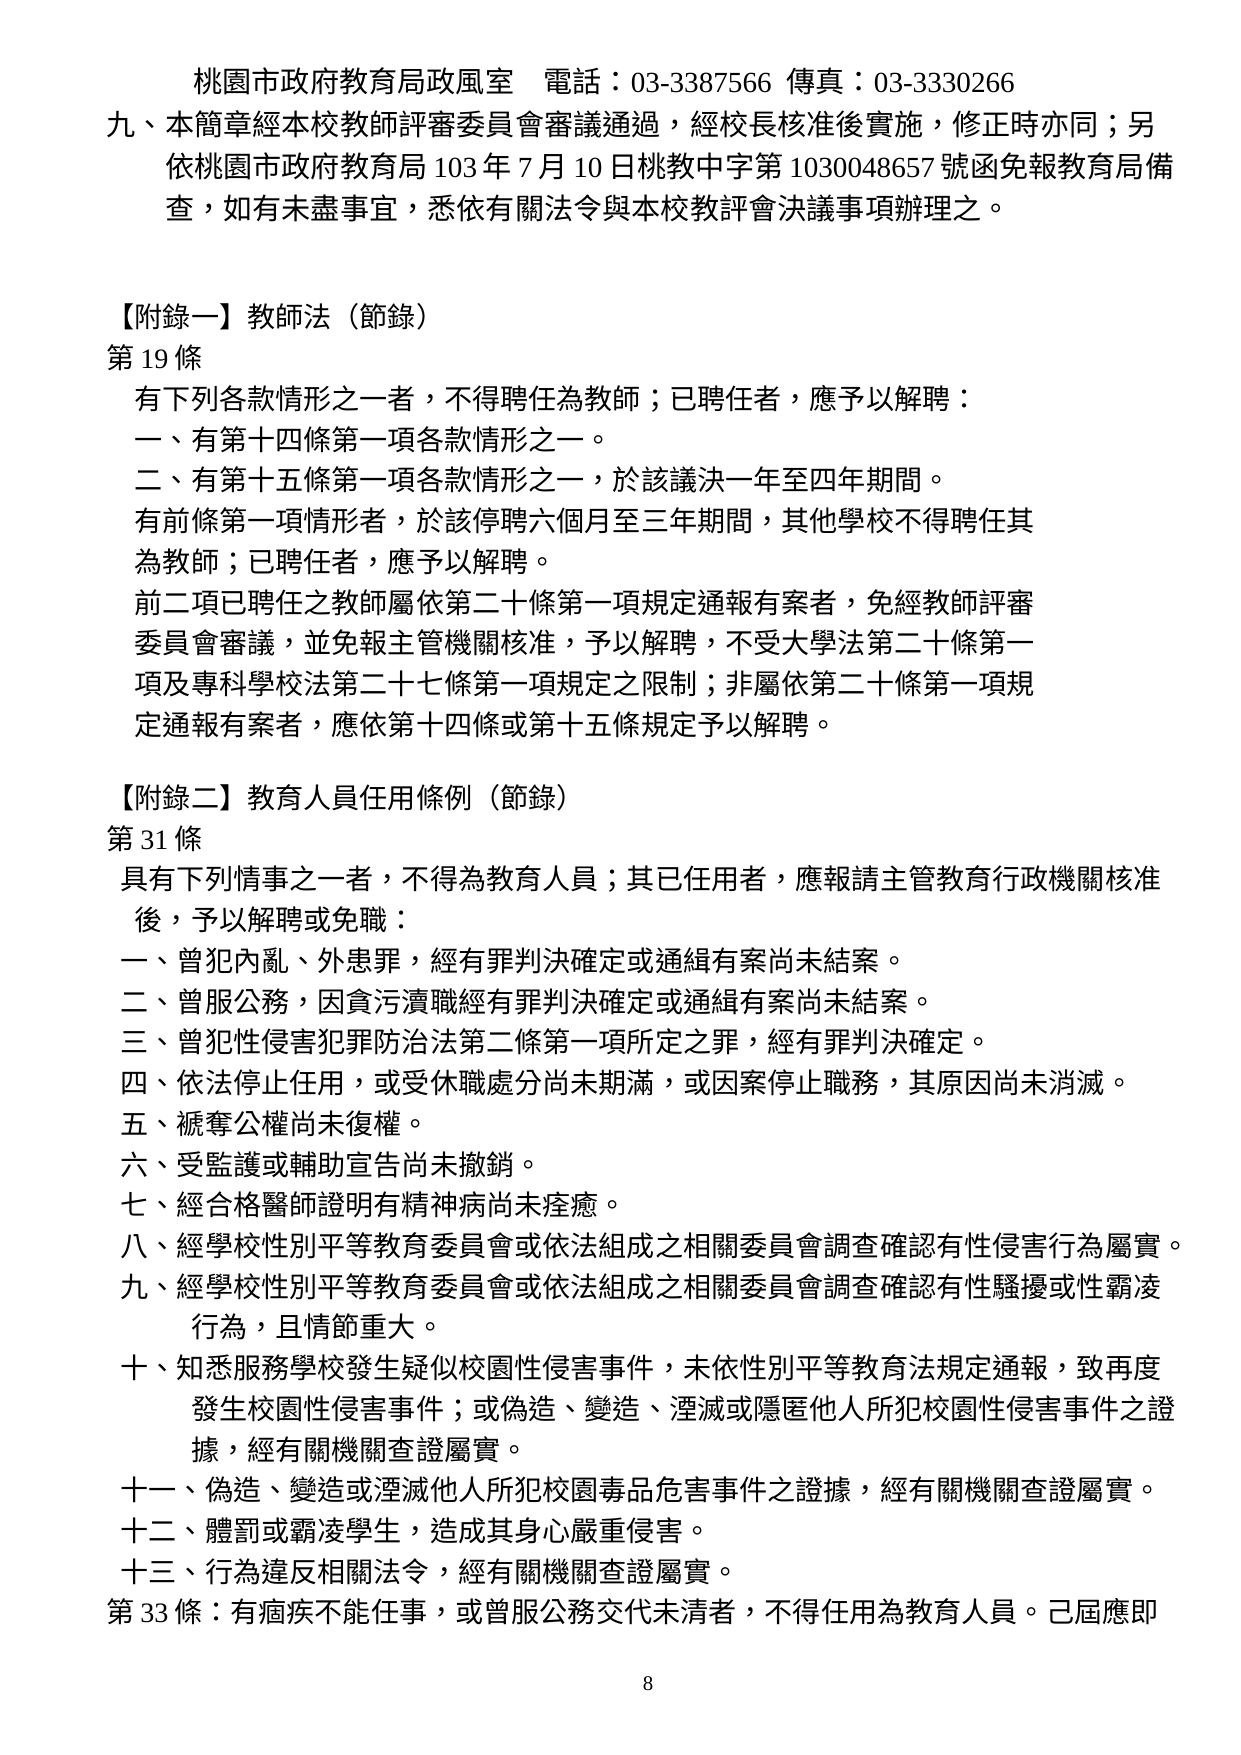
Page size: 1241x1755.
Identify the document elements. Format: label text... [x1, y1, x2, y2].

text 八、經學校性別平等教育委員會或依法組成之相關委員會調查確認有性侵害行為屬實。 [106, 1224, 1181, 1264]
text 六、受監護或輔助宣告尚未撤銷。 [106, 1142, 1181, 1183]
text 二、曾服公務，因貪污瀆職經有罪判決確定或通緝有案尚未結案。 [106, 979, 1181, 1020]
text 委員會審議，並免報主管機關核准，予以解聘，不受大學法第二十條第一 [106, 621, 1181, 662]
text 三、曾犯性侵害犯罪防治法第二條第一項所定之罪，經有罪判決確定。 [106, 1020, 1181, 1061]
text 一、有第十四條第一項各款情形之一。 [106, 417, 1181, 458]
text 定通報有案者，應依第十四條或第十五條規定予以解聘。 [106, 703, 1181, 743]
text 二、有第十五條第一項各款情形之一，於該議決一年至四年期間。 [106, 458, 1181, 499]
text 九、本簡章經本校教師評審委員會審議通過，經校長核准後實施，修正時亦同；另依桃園市政府教育局103年7月10日桃教中字第1030048657號函免報教育局備查，如有未盡事宜，悉依有關法令與本校教評會決議事項辦理之。 [106, 101, 1181, 228]
text 十、知悉服務學校發生疑似校園性侵害事件，未依性別平等教育法規定通報，致再度發生校園性侵害事件；或偽造、變造、湮滅或隱匿他人所犯校園性侵害事件之證據，經有關機關查證屬實。 [106, 1346, 1181, 1468]
text 有下列各款情形之一者，不得聘任為教師；已聘任者，應予以解聘： [106, 377, 1181, 417]
text 九、經學校性別平等教育委員會或依法組成之相關委員會調查確認有性騷擾或性霸凌行為，且情節重大。 [106, 1264, 1181, 1346]
text 第19條 [106, 336, 1181, 377]
text 十二、體罰或霸凌學生，造成其身心嚴重侵害。 [106, 1509, 1181, 1549]
text 四、依法停止任用，或受休職處分尚未期滿，或因案停止職務，其原因尚未消滅。 [106, 1061, 1181, 1102]
text 為教師；已聘任者，應予以解聘。 [106, 540, 1181, 580]
text 第31條 [106, 816, 1181, 857]
text 桃園市政府教育局政風室 電話：03-3387566 傳真：03-3330266 [193, 59, 1181, 101]
text 【附錄二】教育人員任用條例（節錄） [106, 776, 1181, 816]
text 有前條第一項情形者，於該停聘六個月至三年期間，其他學校不得聘任其 [106, 499, 1181, 540]
text 【附錄一】教師法（節錄） [106, 295, 1181, 336]
text 第33條：有痼疾不能任事，或曾服公務交代未清者，不得任用為教育人員。己屆應即 [106, 1590, 1181, 1631]
text 一、曾犯內亂、外患罪，經有罪判決確定或通緝有案尚未結案。 [106, 939, 1181, 979]
text 前二項已聘任之教師屬依第二十條第一項規定通報有案者，免經教師評審 [106, 580, 1181, 621]
text 具有下列情事之一者，不得為教育人員；其已任用者，應報請主管教育行政機關核准後，予以解聘或免職： [106, 857, 1181, 939]
text 項及專科學校法第二十七條第一項規定之限制；非屬依第二十條第一項規 [106, 662, 1181, 703]
text 七、經合格醫師證明有精神病尚未痊癒。 [106, 1183, 1181, 1224]
text 十三、行為違反相關法令，經有關機關查證屬實。 [106, 1549, 1181, 1590]
text 五、褫奪公權尚未復權。 [106, 1102, 1181, 1142]
text 十一、偽造、變造或湮滅他人所犯校園毒品危害事件之證據，經有關機關查證屬實。 [106, 1468, 1181, 1509]
